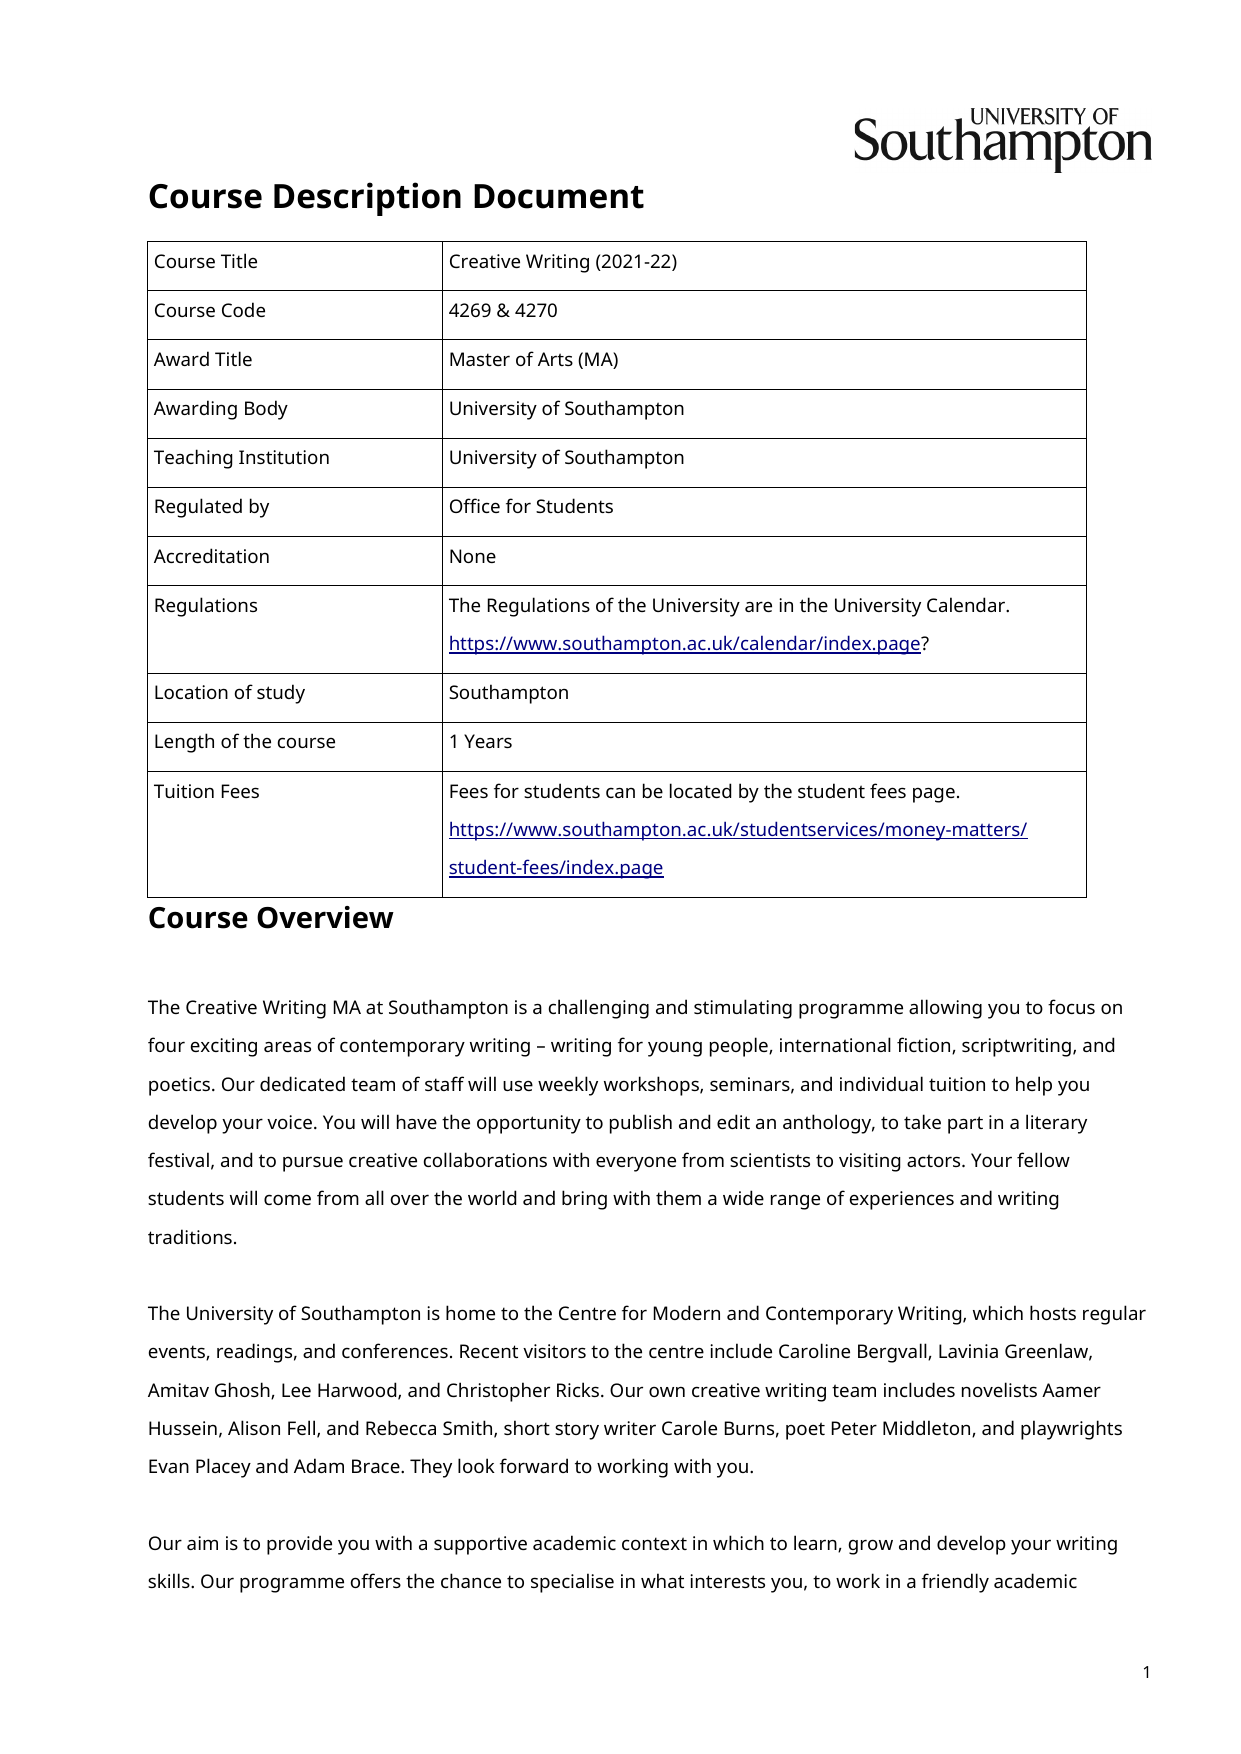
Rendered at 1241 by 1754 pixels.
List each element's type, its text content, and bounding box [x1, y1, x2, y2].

table_cell Regulated by [148, 488, 442, 536]
table_cell Office for Students [443, 488, 1086, 536]
table_cell 4269 & 4270 [443, 291, 1086, 339]
subtitle Course Overview [148, 898, 1152, 937]
table_cell Fees for students can be located by the student fees page. https://www.southampton.ac.uk/studentservices/money-matters/student-fees/index.page [443, 772, 1086, 897]
table_cell Teaching Institution [148, 439, 442, 487]
table_cell Awarding Body [148, 390, 442, 438]
subtitle Course Description Document [148, 173, 1152, 218]
table_cell Location of study [148, 674, 442, 722]
table_cell Length of the course [148, 723, 442, 771]
table_cell Southampton [443, 674, 1086, 722]
table_header Creative Writing (2021-22) [443, 242, 1086, 290]
table_cell Course Code [148, 291, 442, 339]
table_cell Accreditation [148, 537, 442, 585]
table_cell University of Southampton [443, 390, 1086, 438]
text The Creative Writing MA at Southampton is a challenging and stimulating programme allowing you to focus on four exciting areas of contemporary writing – writing for young people, international fiction, scriptwriting, and poetics. Our dedicated team of staff will use weekly workshops, seminars, and individual tuition to help you develop your voice. You will have the opportunity to publish and edit an anthology, to take part in a literary festival, and to pursue creative collaborations with everyone from scientists to visiting actors. Your fellow students will come from all over the world and bring with them a wide range of experiences and writing traditions. The University of Southampton is home to the Centre for Modern and Contemporary Writing, which hosts regular events, readings, and conferences. Recent visitors to the centre include Caroline Bergvall, Lavinia Greenlaw, Amitav Ghosh, Lee Harwood, and Christopher Ricks. Our own creative writing team includes novelists Aamer Hussein, Alison Fell, and Rebecca Smith, short story writer Carole Burns, poet Peter Middleton, and playwrights Evan Placey and Adam Brace. They look forward to working with you. Our aim is to provide you with a supportive academic context in which to learn, grow and develop your writing skills. Our programme offers the chance to specialise in what interests you, to work in a friendly academic [148, 994, 1152, 1593]
table_cell Tuition Fees [148, 772, 442, 897]
table_cell None [443, 537, 1086, 585]
table_cell University of Southampton [443, 439, 1086, 487]
table_cell Award Title [148, 340, 442, 388]
table_cell 1 Years [443, 723, 1086, 771]
table_header Course Title [148, 242, 442, 290]
table_cell Regulations [148, 586, 442, 673]
table_cell Master of Arts (MA) [443, 340, 1086, 388]
table_cell The Regulations of the University are in the University Calendar. https://www.southampton.ac.uk/calendar/index.page? [443, 586, 1086, 673]
